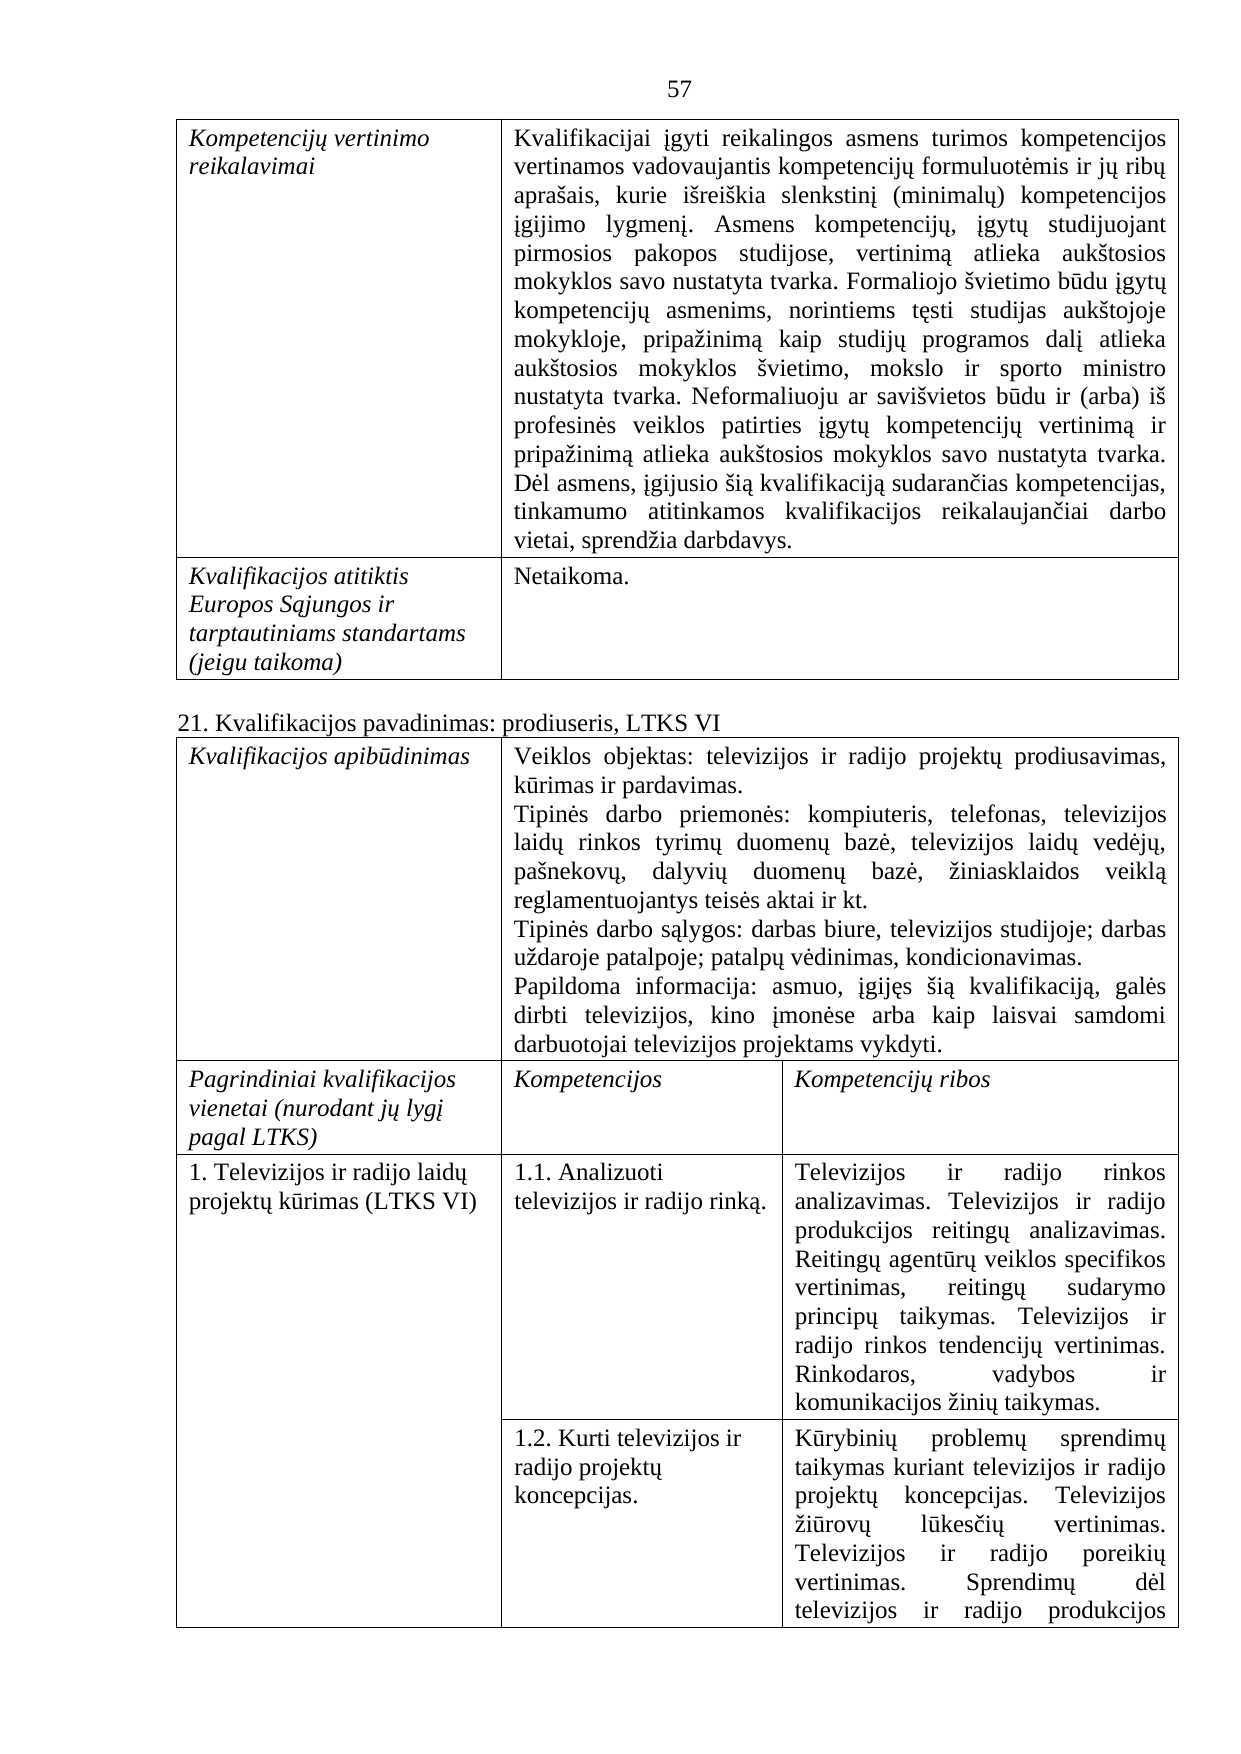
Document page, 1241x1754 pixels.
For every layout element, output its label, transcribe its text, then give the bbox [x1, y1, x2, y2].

table_cell 1. Televizijos ir radijo laidų projektų kūrimas (LTKS VI) [177, 1155, 501, 1627]
table_cell Netaikoma. [502, 558, 1178, 679]
table_cell Kompetencijų vertinimo reikalavimai [177, 120, 501, 557]
text 21. Kvalifikacijos pavadinimas: prodiuseris, LTKS VI [177, 708, 1181, 737]
table_cell Kvalifikacijos atitiktis Europos Sąjungos ir tarptautiniams standartams (jeigu taikoma) [177, 558, 501, 679]
table_cell 1.1. Analizuoti televizijos ir radijo rinką. [502, 1155, 782, 1419]
table_header Kvalifikacijos apibūdinimas [177, 738, 501, 1060]
table_cell Pagrindiniai kvalifikacijos vienetai (nurodant jų lygį pagal LTKS) [177, 1061, 501, 1153]
table_cell Kūrybinių problemų sprendimų taikymas kuriant televizijos ir radijo projektų koncepcijas. Televizijos žiūrovų lūkesčių vertinimas. Televizijos ir radijo poreikių vertinimas. Sprendimų dėl televizijos ir radijo produkcijos [783, 1420, 1178, 1627]
table_cell Kompetencijos [502, 1061, 782, 1153]
table_cell Kompetencijų ribos [783, 1061, 1178, 1153]
table_header Veiklos objektas: televizijos ir radijo projektų prodiusavimas, kūrimas ir pardavimas. Tipinės darbo priemonės: kompiuteris, telefonas, televizijos laidų rinkos tyrimų duomenų bazė, televizijos laidų vedėjų, pašnekovų, dalyvių duomenų bazė, žiniasklaidos veiklą reglamentuojantys teisės aktai ir kt. Tipinės darbo sąlygos: darbas biure, televizijos studijoje; darbas uždaroje patalpoje; patalpų vėdinimas, kondicionavimas. Papildoma informacija: asmuo, įgijęs šią kvalifikaciją, galės dirbti televizijos, kino įmonėse arba kaip laisvai samdomi darbuotojai televizijos projektams vykdyti. [502, 738, 1178, 1060]
table_cell Kvalifikacijai įgyti reikalingos asmens turimos kompetencijos vertinamos vadovaujantis kompetencijų formuluotėmis ir jų ribų aprašais, kurie išreiškia slenkstinį (minimalų) kompetencijos įgijimo lygmenį. Asmens kompetencijų, įgytų studijuojant pirmosios pakopos studijose, vertinimą atlieka aukštosios mokyklos savo nustatyta tvarka. Formaliojo švietimo būdu įgytų kompetencijų asmenims, norintiems tęsti studijas aukštojoje mokykloje, pripažinimą kaip studijų programos dalį atlieka aukštosios mokyklos švietimo, mokslo ir sporto ministro nustatyta tvarka. Neformaliuoju ar savišvietos būdu ir (arba) iš profesinės veiklos patirties įgytų kompetencijų vertinimą ir pripažinimą atlieka aukštosios mokyklos savo nustatyta tvarka. Dėl asmens, įgijusio šią kvalifikaciją sudarančias kompetencijas, tinkamumo atitinkamos kvalifikacijos reikalaujančiai darbo vietai, sprendžia darbdavys. [502, 120, 1178, 557]
table_cell Televizijos ir radijo rinkos analizavimas. Televizijos ir radijo produkcijos reitingų analizavimas. Reitingų agentūrų veiklos specifikos vertinimas, reitingų sudarymo principų taikymas. Televizijos ir radijo rinkos tendencijų vertinimas. Rinkodaros, vadybos ir komunikacijos žinių taikymas. [783, 1155, 1178, 1419]
table_cell 1.2. Kurti televizijos ir radijo projektų koncepcijas. [502, 1420, 782, 1627]
